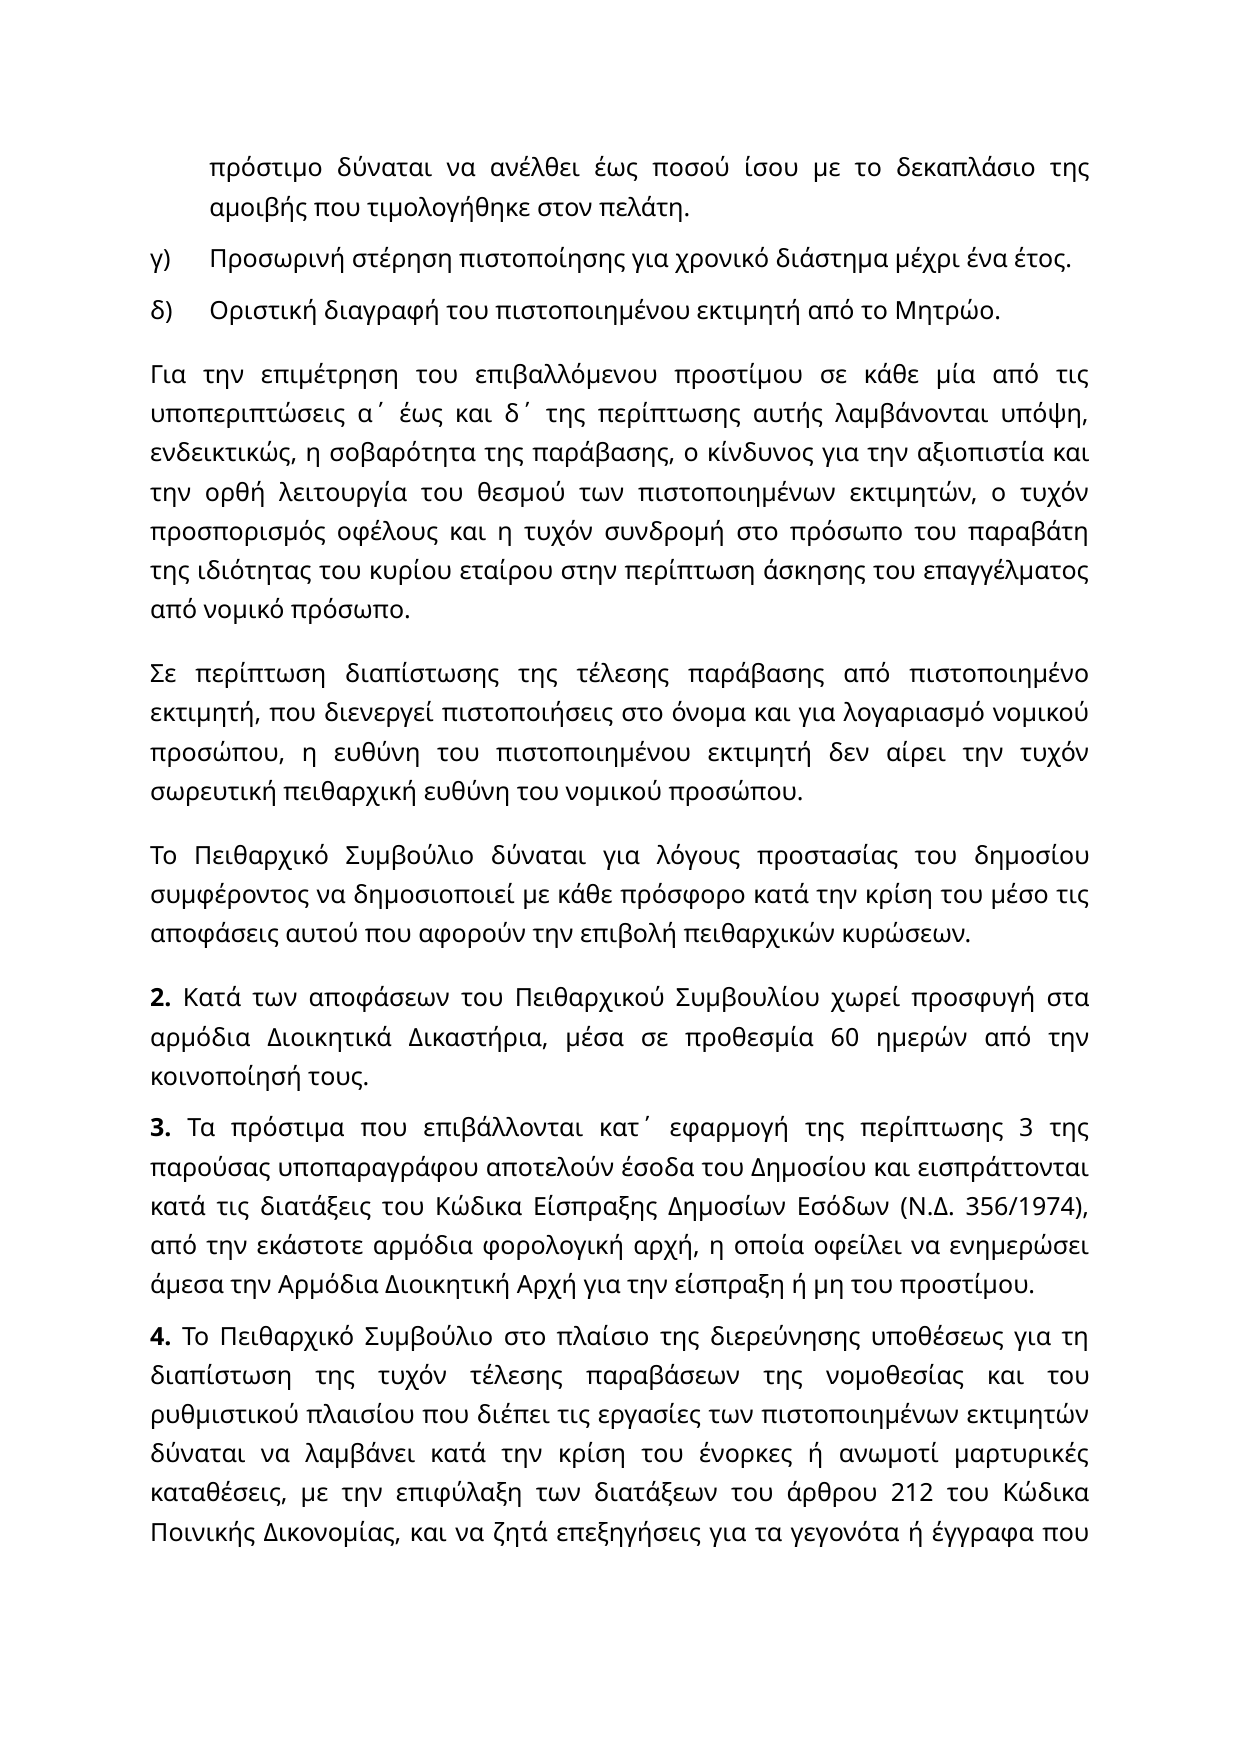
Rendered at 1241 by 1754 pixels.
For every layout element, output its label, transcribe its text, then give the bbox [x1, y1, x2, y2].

text 4. Το Πειθαρχικό Συμβούλιο στο πλαίσιο της διερεύνησης υποθέσεως για τη διαπίστωση της τυχόν τέλεσης παραβάσεων της νομοθεσίας και του ρυθμιστικού πλαισίου που διέπει τις εργασίες των πιστοποιημένων εκτιμητών δύναται να λαμβάνει κατά την κρίση του ένορκες ή ανωμοτί μαρτυρικές καταθέσεις, με την επιφύλαξη των διατάξεων του άρθρου 212 του Κώδικα Ποινικής Δικονομίας, και να ζητά επεξηγήσεις για τα γεγονότα ή έγγραφα που [150, 1318, 1090, 1548]
text Το Πειθαρχικό Συμβούλιο δύναται για λόγους προστασίας του δημοσίου συμφέροντος να δημοσιοποιεί με κάθε πρόσφορο κατά την κρίση του μέσο τις αποφάσεις αυτού που αφορούν την επιβολή πειθαρχικών κυρώσεων. [150, 837, 1090, 950]
text 3. Τα πρόστιμα που επιβάλλονται κατ΄ εφαρμογή της περίπτωσης 3 της παρούσας υποπαραγράφου αποτελούν έσοδα του Δημοσίου και εισπράττονται κατά τις διατάξεις του Κώδικα Είσπραξης Δημοσίων Εσόδων (Ν.Δ. 356/1974), από την εκάστοτε αρμόδια φορολογική αρχή, η οποία οφείλει να ενημερώσει άμεσα την Αρμόδια Διοικητική Αρχή για την είσπραξη ή μη του προστίμου. [150, 1110, 1090, 1301]
list γ) Προσωρινή στέρηση πιστοποίησης για χρονικό διάστημα μέχρι ένα έτος. [150, 241, 1090, 275]
text Σε περίπτωση διαπίστωσης της τέλεσης παράβασης από πιστοποιημένο εκτιμητή, που διενεργεί πιστοποιήσεις στο όνομα και για λογαριασμό νομικού προσώπου, η ευθύνη του πιστοποιημένου εκτιμητή δεν αίρει την τυχόν σωρευτική πειθαρχική ευθύνη του νομικού προσώπου. [150, 656, 1090, 807]
list πρόστιμο δύναται να ανέλθει έως ποσού ίσου με το δεκαπλάσιο της αμοιβής που τιμολογήθηκε στον πελάτη. [150, 150, 1090, 223]
text 2. Κατά των αποφάσεων του Πειθαρχικού Συμβουλίου χωρεί προσφυγή στα αρμόδια Διοικητικά Δικαστήρια, μέσα σε προθεσμία 60 ημερών από την κοινοποίησή τους. [150, 980, 1090, 1092]
list δ) Οριστική διαγραφή του πιστοποιημένου εκτιμητή από το Μητρώο. [150, 292, 1090, 327]
text Για την επιμέτρηση του επιβαλλόμενου προστίμου σε κάθε μία από τις υποπεριπτώσεις α΄ έως και δ΄ της περίπτωσης αυτής λαμβάνονται υπόψη, ενδεικτικώς, η σοβαρότητα της παράβασης, ο κίνδυνος για την αξιοπιστία και την ορθή λειτουργία του θεσμού των πιστοποιημένων εκτιμητών, ο τυχόν προσπορισμός οφέλους και η τυχόν συνδρομή στο πρόσωπο του παραβάτη της ιδιότητας του κυρίου εταίρου στην περίπτωση άσκησης του επαγγέλματος από νομικό πρόσωπο. [150, 357, 1090, 626]
